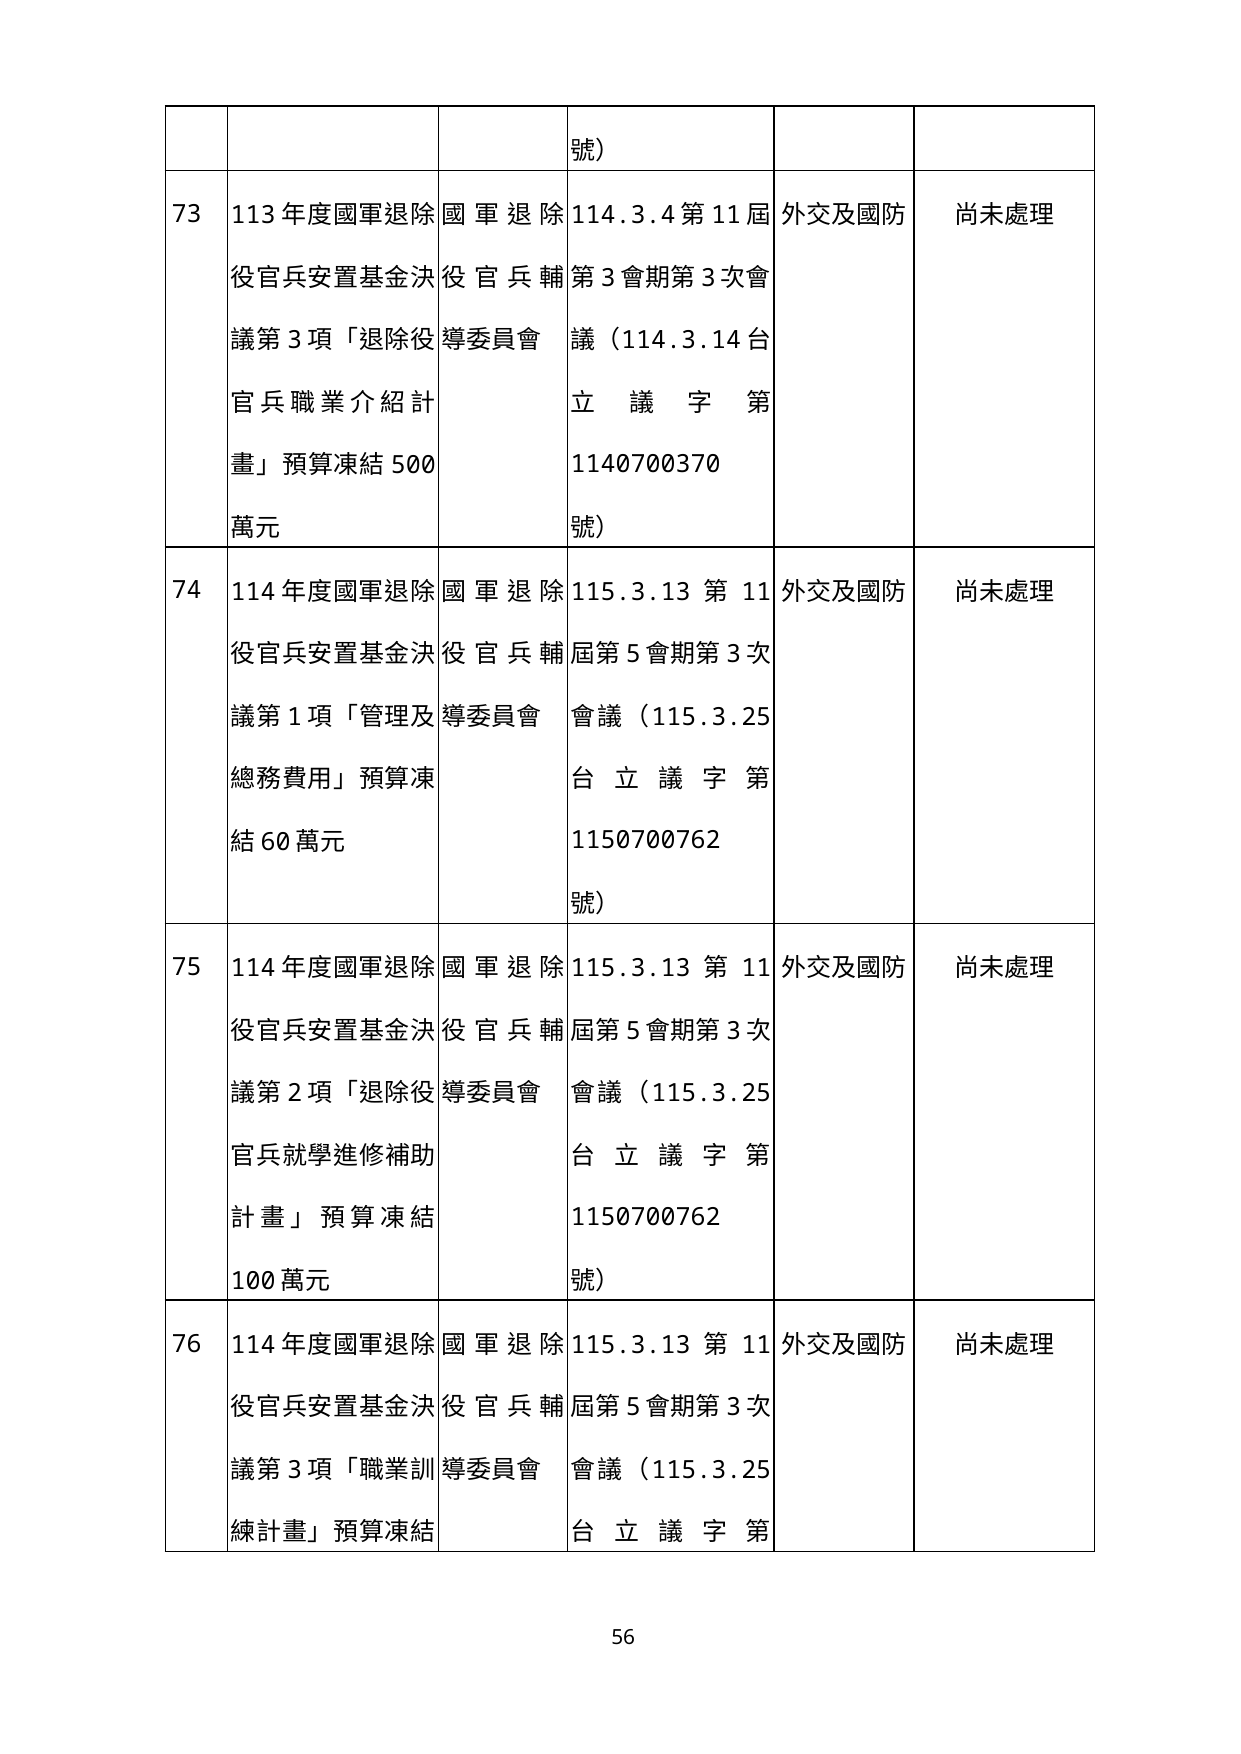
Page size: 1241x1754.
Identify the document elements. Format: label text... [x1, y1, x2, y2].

table_cell 114年度國軍退除役官兵安置基金決議第3項「職業訓練計畫」預算凍結 [228, 1301, 438, 1551]
table_cell 114.3.4第11屆第3會期第3次會議（114.3.14台立議字第1140700370號） [568, 171, 773, 546]
table_cell 115.3.13第11屆第5會期第3次會議（115.3.25台立議字第1150700762號） [568, 548, 773, 923]
table_cell 國軍退除役官兵輔導委員會 [439, 171, 567, 546]
table_cell 外交及國防 [775, 1301, 913, 1551]
table_cell 外交及國防 [775, 924, 913, 1299]
table_cell 尚未處理 [915, 1301, 1094, 1551]
table_cell 115.3.13第11屆第5會期第3次會議（115.3.25台立議字第 [568, 1301, 773, 1551]
table_cell 尚未處理 [915, 548, 1094, 923]
table_cell [166, 107, 227, 169]
table_cell [228, 107, 438, 169]
table_cell 號） [568, 107, 773, 169]
table_cell 國軍退除役官兵輔導委員會 [439, 548, 567, 923]
table_cell [439, 107, 567, 169]
table_cell 國軍退除役官兵輔導委員會 [439, 1301, 567, 1551]
table_cell 115.3.13第11屆第5會期第3次會議（115.3.25台立議字第1150700762號） [568, 924, 773, 1299]
table_cell [166, 548, 227, 923]
table_cell [166, 171, 227, 546]
table_cell 外交及國防 [775, 548, 913, 923]
table_cell 113年度國軍退除役官兵安置基金決議第3項「退除役官兵職業介紹計畫」預算凍結500萬元 [228, 171, 438, 546]
table_cell [915, 107, 1094, 169]
table_cell [166, 1301, 227, 1551]
table_cell 國軍退除役官兵輔導委員會 [439, 924, 567, 1299]
table_cell 尚未處理 [915, 171, 1094, 546]
table_cell 外交及國防 [775, 171, 913, 546]
table_cell 114年度國軍退除役官兵安置基金決議第1項「管理及總務費用」預算凍結60萬元 [228, 548, 438, 923]
table_cell [775, 107, 913, 169]
table_cell 114年度國軍退除役官兵安置基金決議第2項「退除役官兵就學進修補助計畫」預算凍結100萬元 [228, 924, 438, 1299]
table_cell [166, 924, 227, 1299]
table_cell 尚未處理 [915, 924, 1094, 1299]
